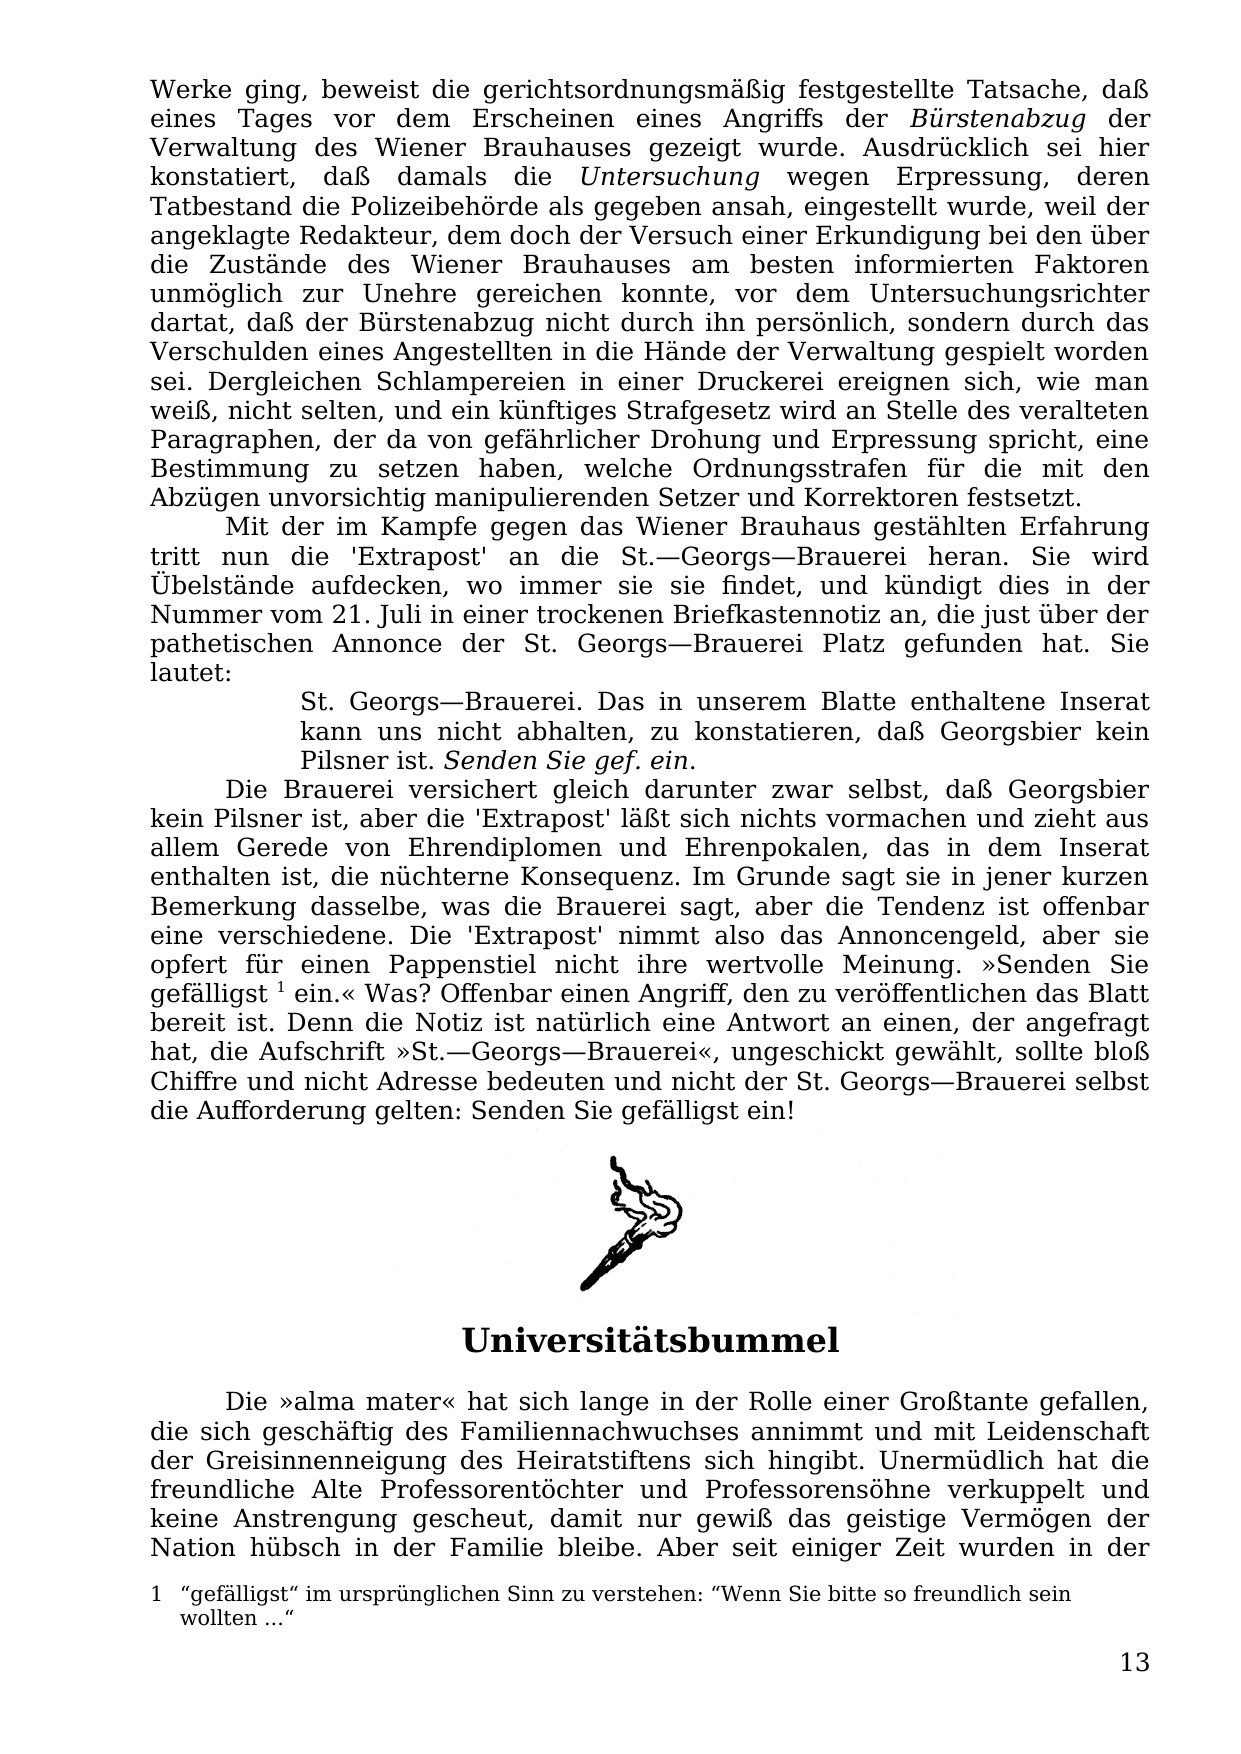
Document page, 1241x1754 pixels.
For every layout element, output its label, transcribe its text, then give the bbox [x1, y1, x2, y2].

text Universitätsbummel [150, 1125, 1151, 1360]
picture [317, 1125, 983, 1317]
text Werke ging, beweist die gerichtsordnungsmäßig festgestellte Tatsache, daß eines Tages vor dem Erscheinen eines Angriffs der Bürstenabzug der Verwaltung des Wiener Brauhauses gezeigt wurde. Ausdrücklich sei hier konstatiert, daß damals die Untersuchung wegen Erpressung, deren Tatbestand die Polizeibehörde als gegeben ansah, eingestellt wurde, weil der angeklagte Redakteur, dem doch der Versuch einer Erkundigung bei den über die Zustände des Wiener Brauhauses am besten informierten Faktoren unmöglich zur Unehre gereichen konnte, vor dem Untersuchungsrichter dartat, daß der Bürstenabzug nicht durch ihn persönlich, sondern durch das Verschulden eines Angestellten in die Hände der Verwaltung gespielt worden sei. Dergleichen Schlampereien in einer Druckerei ereignen sich, wie man weiß, nicht selten, und ein künftiges Strafgesetz wird an Stelle des veralteten Paragraphen, der da von gefährlicher Drohung und Erpressung spricht, eine Bestimmung zu setzen haben, welche Ordnungsstrafen für die mit den Abzügen unvorsichtig manipulierenden Setzer und Korrektoren festsetzt. [150, 75, 1151, 512]
text St. Georgs—Brauerei. Das in unserem Blatte enthaltene Inserat kann uns nicht abhalten, zu konstatieren, daß Georgsbier kein Pilsner ist. Senden Sie gef. ein. [300, 687, 1151, 775]
text “gefälligst“ im ursprünglichen Sinn zu verstehen: “Wenn Sie bitte so freundlich sein wollten ...“ [150, 1582, 1151, 1631]
text Die Brauerei versichert gleich darunter zwar selbst, daß Georgsbier kein Pilsner ist, aber die 'Extrapost' läßt sich nichts vormachen und zieht aus allem Gerede von Ehrendiplomen und Ehrenpokalen, das in dem Inserat enthalten ist, die nüchterne Konsequenz. Im Grunde sagt sie in jener kurzen Bemerkung dasselbe, was die Brauerei sagt, aber die Tendenz ist offenbar eine verschiedene. Die 'Extrapost' nimmt also das Annoncengeld, aber sie opfert für einen Pappenstiel nicht ihre wertvolle Meinung. »Senden Sie gefälligst ein.« Was? Offenbar einen Angriff, den zu veröffentlichen das Blatt bereit ist. Denn die Notiz ist natürlich eine Antwort an einen, der angefragt hat, die Aufschrift »St.—Georgs—Brauerei«, ungeschickt gewählt, sollte bloß Chiffre und nicht Adresse bedeuten und nicht der St. Georgs—Brauerei selbst die Aufforderung gelten: Senden Sie gefälligst ein! [150, 775, 1151, 1125]
text Mit der im Kampfe gegen das Wiener Brauhaus gestählten Erfahrung tritt nun die 'Extrapost' an die St.—Georgs—Brauerei heran. Sie wird Übelstände aufdecken, wo immer sie sie findet, und kündigt dies in der Nummer vom 21. Juli in einer trockenen Briefkastennotiz an, die just über der pathetischen Annonce der St. Georgs—Brauerei Platz gefunden hat. Sie lautet: [150, 512, 1151, 687]
text Die »alma mater« hat sich lange in der Rolle einer Großtante gefallen, die sich geschäftig des Familiennachwuchses annimmt und mit Leidenschaft der Greisinnenneigung des Heiratstiftens sich hingibt. Unermüdlich hat die freundliche Alte Professorentöchter und Professorensöhne verkuppelt und keine Anstrengung gescheut, damit nur gewiß das geistige Vermögen der Nation hübsch in der Familie bleibe. Aber seit einiger Zeit wurden in der [150, 1360, 1151, 1562]
